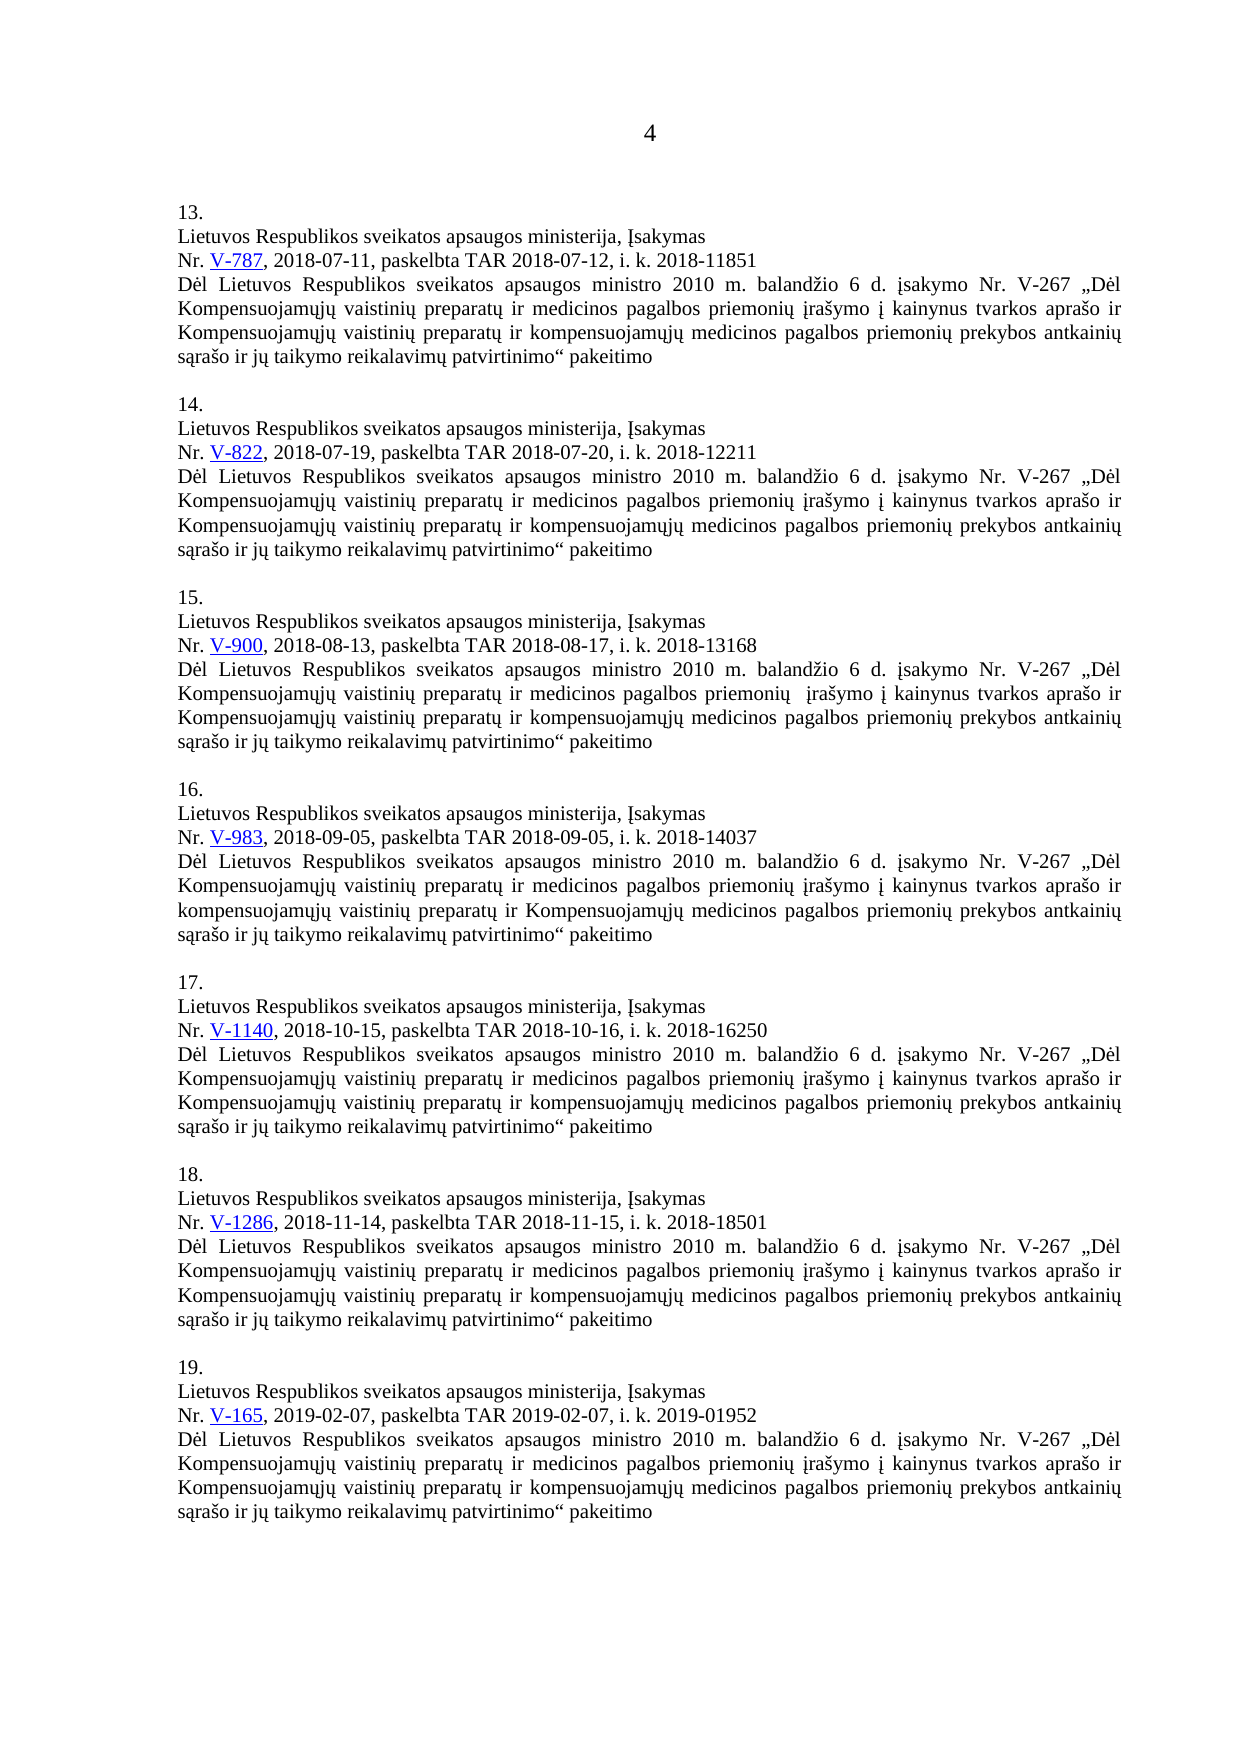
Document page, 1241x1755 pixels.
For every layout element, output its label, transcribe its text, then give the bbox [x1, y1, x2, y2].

text Dėl Lietuvos Respublikos sveikatos apsaugos ministro 2010 m. balandžio 6 d. įsakymo Nr. V-267 „Dėl Kompensuojamųjų vaistinių preparatų ir medicinos pagalbos priemonių įrašymo į kainynus tvarkos aprašo ir Kompensuojamųjų vaistinių preparatų ir kompensuojamųjų medicinos pagalbos priemonių prekybos antkainių sąrašo ir jų taikymo reikalavimų patvirtinimo“ pakeitimo [177, 272, 1122, 368]
text Dėl Lietuvos Respublikos sveikatos apsaugos ministro 2010 m. balandžio 6 d. įsakymo Nr. V-267 „Dėl Kompensuojamųjų vaistinių preparatų ir medicinos pagalbos priemonių įrašymo į kainynus tvarkos aprašo ir Kompensuojamųjų vaistinių preparatų ir kompensuojamųjų medicinos pagalbos priemonių prekybos antkainių sąrašo ir jų taikymo reikalavimų patvirtinimo“ pakeitimo [177, 1234, 1122, 1331]
text 19. [177, 1355, 1122, 1379]
text Nr. V-165, 2019-02-07, paskelbta TAR 2019-02-07, i. k. 2019-01952 [177, 1403, 1122, 1427]
text Lietuvos Respublikos sveikatos apsaugos ministerija, Įsakymas [177, 224, 1122, 248]
text Nr. V-983, 2018-09-05, paskelbta TAR 2018-09-05, i. k. 2018-14037 [177, 825, 1122, 849]
text Nr. V-787, 2018-07-11, paskelbta TAR 2018-07-12, i. k. 2018-11851 [177, 248, 1122, 272]
text Dėl Lietuvos Respublikos sveikatos apsaugos ministro 2010 m. balandžio 6 d. įsakymo Nr. V-267 „Dėl Kompensuojamųjų vaistinių preparatų ir medicinos pagalbos priemonių įrašymo į kainynus tvarkos aprašo ir Kompensuojamųjų vaistinių preparatų ir kompensuojamųjų medicinos pagalbos priemonių prekybos antkainių sąrašo ir jų taikymo reikalavimų patvirtinimo“ pakeitimo [177, 1042, 1122, 1138]
text Lietuvos Respublikos sveikatos apsaugos ministerija, Įsakymas [177, 994, 1122, 1018]
text Nr. V-822, 2018-07-19, paskelbta TAR 2018-07-20, i. k. 2018-12211 [177, 440, 1122, 464]
text Nr. V-1140, 2018-10-15, paskelbta TAR 2018-10-16, i. k. 2018-16250 [177, 1018, 1122, 1042]
text Lietuvos Respublikos sveikatos apsaugos ministerija, Įsakymas [177, 801, 1122, 825]
text Nr. V-900, 2018-08-13, paskelbta TAR 2018-08-17, i. k. 2018-13168 [177, 633, 1122, 657]
text Lietuvos Respublikos sveikatos apsaugos ministerija, Įsakymas [177, 1379, 1122, 1403]
text 16. [177, 777, 1122, 801]
text Lietuvos Respublikos sveikatos apsaugos ministerija, Įsakymas [177, 1186, 1122, 1210]
text Lietuvos Respublikos sveikatos apsaugos ministerija, Įsakymas [177, 416, 1122, 440]
text Dėl Lietuvos Respublikos sveikatos apsaugos ministro 2010 m. balandžio 6 d. įsakymo Nr. V-267 „Dėl Kompensuojamųjų vaistinių preparatų ir medicinos pagalbos priemonių įrašymo į kainynus tvarkos aprašo ir Kompensuojamųjų vaistinių preparatų ir kompensuojamųjų medicinos pagalbos priemonių prekybos antkainių sąrašo ir jų taikymo reikalavimų patvirtinimo“ pakeitimo [177, 1427, 1122, 1523]
text 18. [177, 1162, 1122, 1186]
text 15. [177, 585, 1122, 609]
text 14. [177, 392, 1122, 416]
text Lietuvos Respublikos sveikatos apsaugos ministerija, Įsakymas [177, 609, 1122, 633]
text 17. [177, 970, 1122, 994]
text Dėl Lietuvos Respublikos sveikatos apsaugos ministro 2010 m. balandžio 6 d. įsakymo Nr. V-267 „Dėl Kompensuojamųjų vaistinių preparatų ir medicinos pagalbos priemonių įrašymo į kainynus tvarkos aprašo ir Kompensuojamųjų vaistinių preparatų ir kompensuojamųjų medicinos pagalbos priemonių prekybos antkainių sąrašo ir jų taikymo reikalavimų patvirtinimo“ pakeitimo [177, 657, 1122, 753]
text Dėl Lietuvos Respublikos sveikatos apsaugos ministro 2010 m. balandžio 6 d. įsakymo Nr. V-267 „Dėl Kompensuojamųjų vaistinių preparatų ir medicinos pagalbos priemonių įrašymo į kainynus tvarkos aprašo ir Kompensuojamųjų vaistinių preparatų ir kompensuojamųjų medicinos pagalbos priemonių prekybos antkainių sąrašo ir jų taikymo reikalavimų patvirtinimo“ pakeitimo [177, 464, 1122, 561]
text Nr. V-1286, 2018-11-14, paskelbta TAR 2018-11-15, i. k. 2018-18501 [177, 1210, 1122, 1234]
text Dėl Lietuvos Respublikos sveikatos apsaugos ministro 2010 m. balandžio 6 d. įsakymo Nr. V-267 „Dėl Kompensuojamųjų vaistinių preparatų ir medicinos pagalbos priemonių įrašymo į kainynus tvarkos aprašo ir kompensuojamųjų vaistinių preparatų ir Kompensuojamųjų medicinos pagalbos priemonių prekybos antkainių sąrašo ir jų taikymo reikalavimų patvirtinimo“ pakeitimo [177, 849, 1122, 946]
text 13. [177, 200, 1122, 224]
